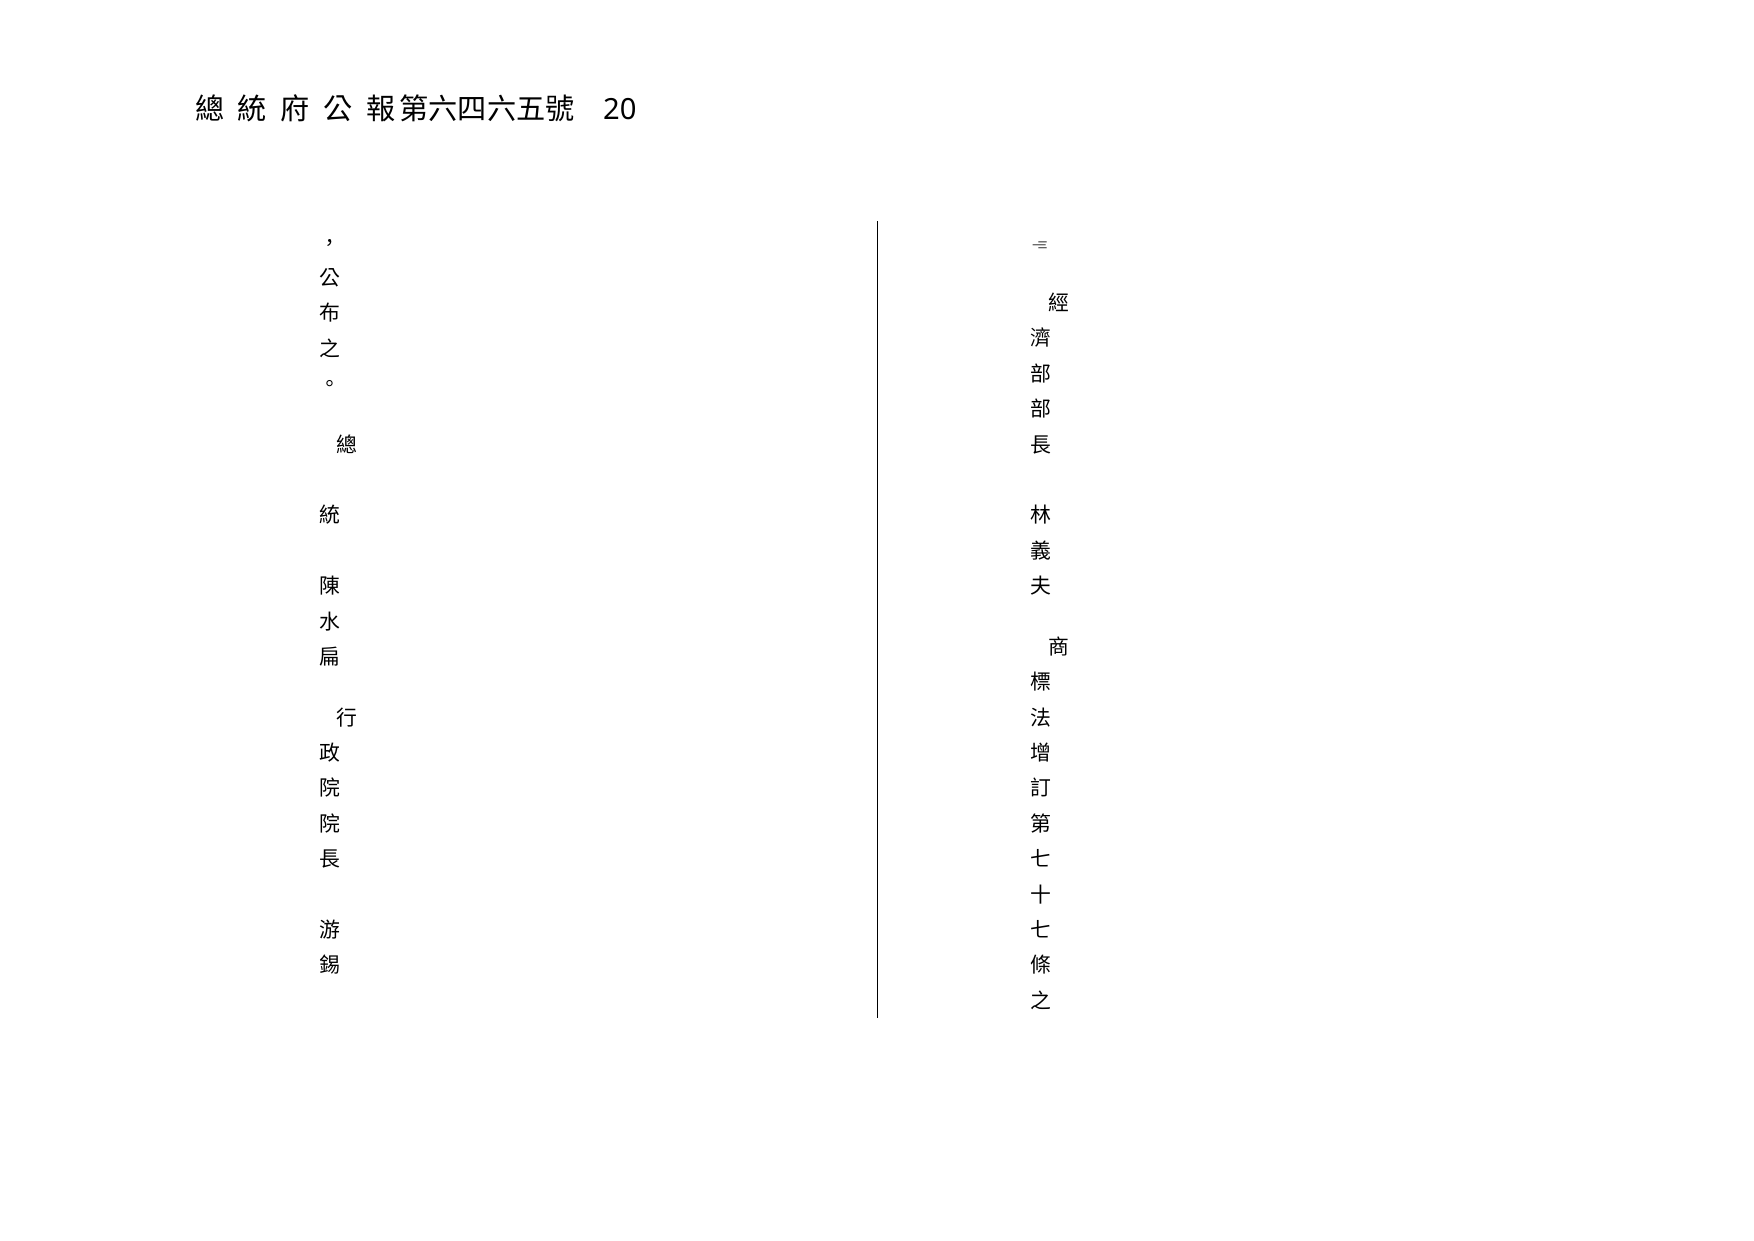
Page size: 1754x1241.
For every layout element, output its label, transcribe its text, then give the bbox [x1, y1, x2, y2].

table_header [1051, 222, 1564, 1015]
table_header 條文，公布之。 總 統 陳水扁 行政院院長 游錫 財政部部長 李庸三 修正會計師法第八條條文 中華民國九十一年五月二十九日公布 第 八 條 會計師執行業務事件，應分別依業務事件主管機關法令之規定辦理。 會計師受託查核簽證財務報表，除其他法律另有規定者外，依主管機關所定之查核簽證規則辦理。 前項查核簽證規則，應訂明會計師執行之查核程序、查核工作底稿、查核報告、財務報表之編製及其他應遵行事項。 總統令 中華民國九十一年五月二十九日 華總一義字第○九一○○一○八三七○號 茲增訂商標法第七十七條之一條文；並修正第七十九條條文，公布之。 總 統 陳水扁 行政院院長 游錫 經濟部部長 林義夫 商標法增訂第七十七條之一條文；並修正第七十九條條文 中華民國九十一年五月二十九日公布 第七十七條之一 商標異議、評定及廢止案件之處理，適用本法新舊規定之原則如左： 一、商標異議案件適用異議審定時之規定。 二、商標評定案件適用註冊時之規定。但其申請或提請評定程序適用評決時之規定。 三 [192, 222, 340, 980]
table_header 條文，公布之。 總 統 陳水扁 行政院院長 游錫 財政部部長 李庸三 修正會計師法第八條條文 中華民國九十一年五月二十九日公布 第 八 條 會計師執行業務事件，應分別依業務事件主管機關法令之規定辦理。 會計師受託查核簽證財務報表，除其他法律另有規定者外，依主管機關所定之查核簽證規則辦理。 前項查核簽證規則，應訂明會計師執行之查核程序、查核工作底稿、查核報告、財務報表之編製及其他應遵行事項。 總統令 中華民國九十一年五月二十九日 華總一義字第○九一○○一○八三七○號 茲增訂商標法第七十七條之一條文；並修正第七十九條條文，公布之。 總 統 陳水扁 行政院院長 游錫 經濟部部長 林義夫 商標法增訂第七十七條之一條文；並修正第七十九條條文 中華民國九十一年五月二十九日公布 第七十七條之一 商標異議、評定及廢止案件之處理，適用本法新舊規定之原則如左： 一、商標異議案件適用異議審定時之規定。 二、商標評定案件適用註冊時之規定。但其申請或提請評定程序適用評決時之規定。 三 [904, 222, 1051, 1015]
table_header [340, 222, 852, 980]
